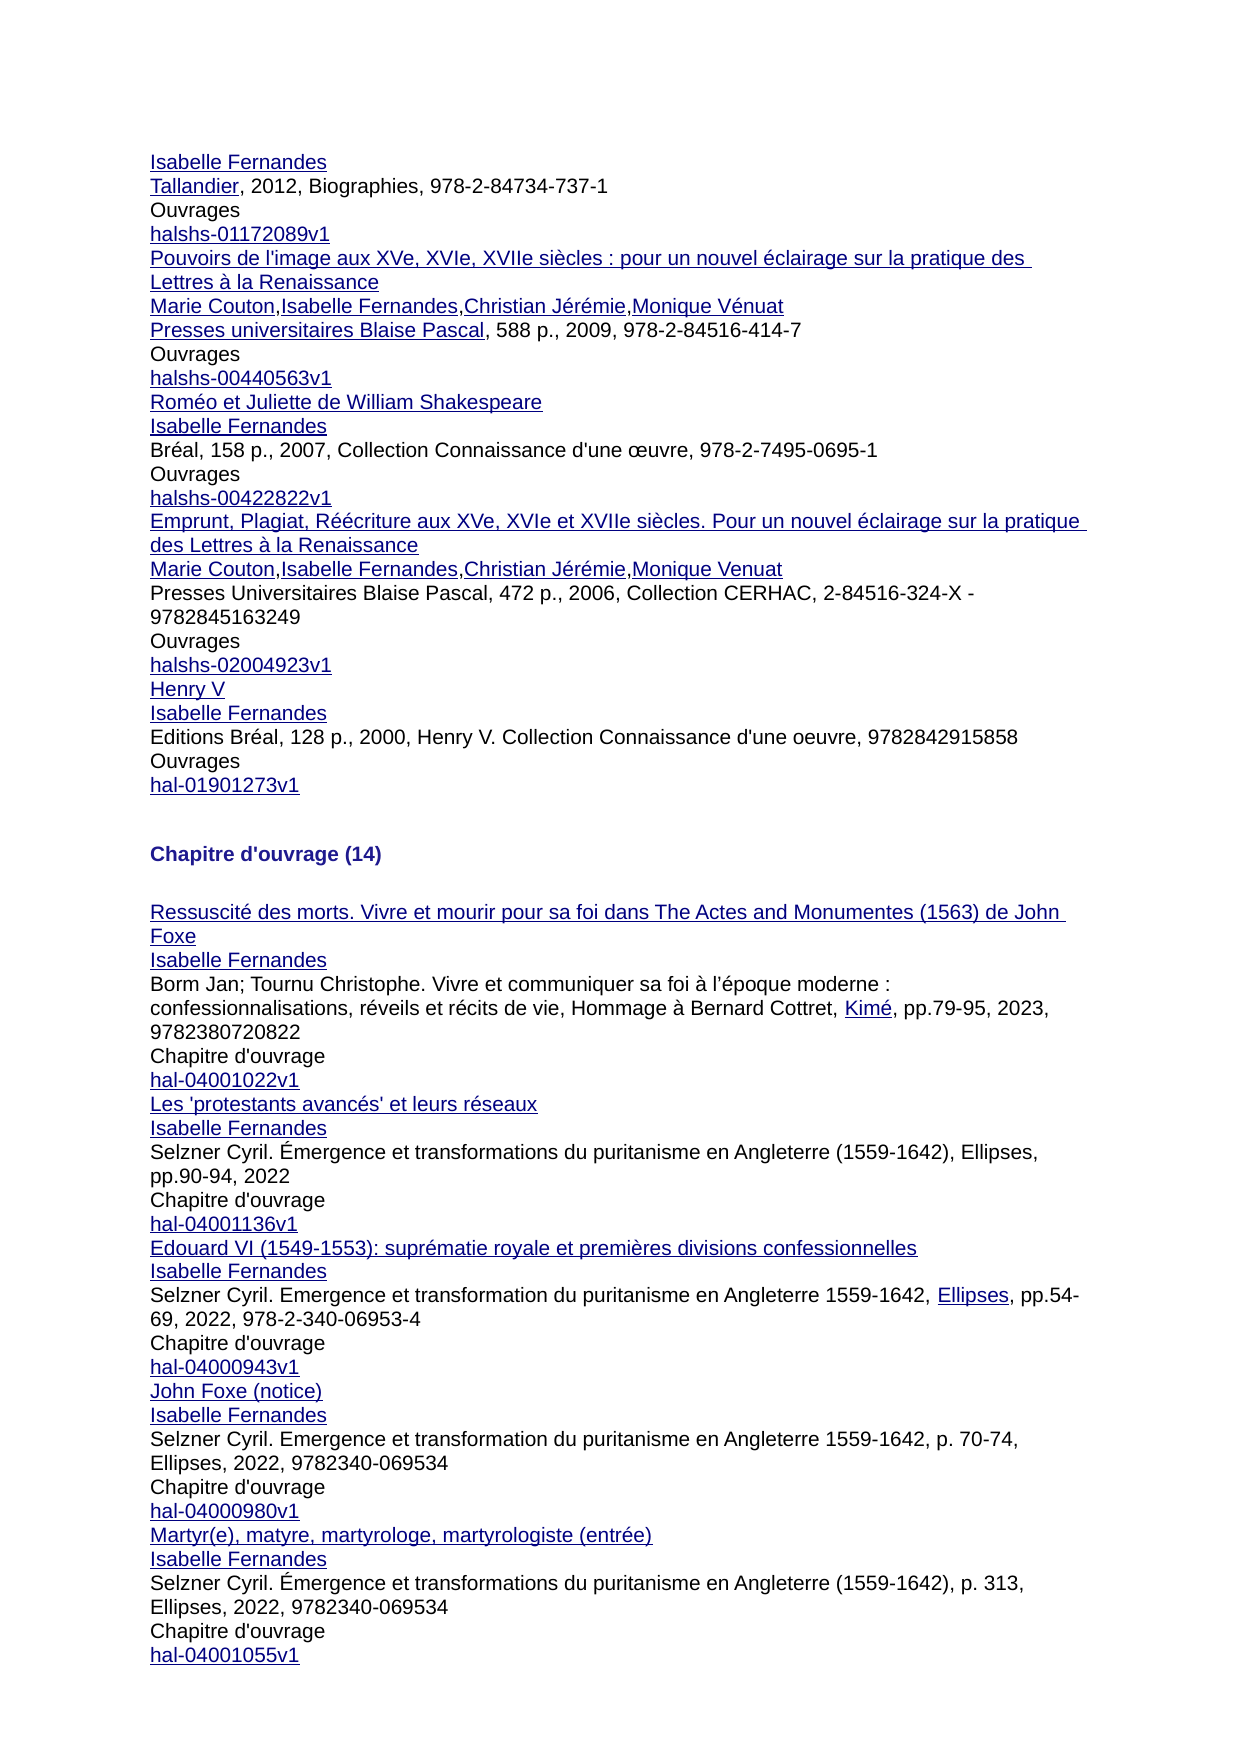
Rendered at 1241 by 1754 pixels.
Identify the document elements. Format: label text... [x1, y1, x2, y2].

table_cell Pouvoirs de l'image aux XVe, XVIe, XVIIe siècles : pour un nouvel éclairage sur la pratique des Lettres à la Renaissance Marie Couton,Isabelle Fernandes,Christian Jérémie,Monique Vénuat Presses universitaires Blaise Pascal, 588 p., 2009, 978-2-84516-414-7 Ouvrages halshs-00440563v1 [150, 246, 1090, 389]
table_cell Henry V Isabelle Fernandes Editions Bréal, 128 p., 2000, Henry V. Collection Connaissance d'une oeuvre, 9782842915858 Ouvrages hal-01901273v1 [150, 677, 1090, 797]
subtitle Chapitre d'ouvrage (14) [150, 842, 1090, 866]
table_cell Isabelle Fernandes Tallandier, 2012, Biographies, 978-2-84734-737-1 Ouvrages halshs-01172089v1 [150, 150, 1090, 246]
table_cell Emprunt, Plagiat, Réécriture aux XVe, XVIe et XVIIe siècles. Pour un nouvel éclairage sur la pratique des Lettres à la Renaissance Marie Couton,Isabelle Fernandes,Christian Jérémie,Monique Venuat Presses Universitaires Blaise Pascal, 472 p., 2006, Collection CERHAC, 2-84516-324-X - 9782845163249 Ouvrages halshs-02004923v1 [150, 509, 1090, 677]
table_cell Edouard VI (1549-1553): suprématie royale et premières divisions confessionnelles Isabelle Fernandes Selzner Cyril. Emergence et transformation du puritanisme en Angleterre 1559-1642, Ellipses, pp.54-69, 2022, 978-2-340-06953-4 Chapitre d'ouvrage hal-04000943v1 [150, 1235, 1090, 1379]
table_cell John Foxe (notice) Isabelle Fernandes Selzner Cyril. Emergence et transformation du puritanisme en Angleterre 1559-1642, p. 70-74, Ellipses, 2022, 9782340-069534 Chapitre d'ouvrage hal-04000980v1 [150, 1379, 1090, 1523]
table_cell Roméo et Juliette de William Shakespeare Isabelle Fernandes Bréal, 158 p., 2007, Collection Connaissance d'une œuvre, 978-2-7495-0695-1 Ouvrages halshs-00422822v1 [150, 390, 1090, 509]
table_header Ressuscité des morts. Vivre et mourir pour sa foi dans The Actes and Monumentes (1563) de John Foxe Isabelle Fernandes Borm Jan; Tournu Christophe. Vivre et communiquer sa foi à l’époque moderne : confessionnalisations, réveils et récits de vie, Hommage à Bernard Cottret, Kimé, pp.79-95, 2023, 9782380720822 Chapitre d'ouvrage hal-04001022v1 [150, 900, 1090, 1092]
table_cell Martyr(e), matyre, martyrologe, martyrologiste (entrée) Isabelle Fernandes Selzner Cyril. Émergence et transformations du puritanisme en Angleterre (1559-1642), p. 313, Ellipses, 2022, 9782340-069534 Chapitre d'ouvrage hal-04001055v1 [150, 1523, 1090, 1667]
table_cell Les 'protestants avancés' et leurs réseaux Isabelle Fernandes Selzner Cyril. Émergence et transformations du puritanisme en Angleterre (1559-1642), Ellipses, pp.90-94, 2022 Chapitre d'ouvrage hal-04001136v1 [150, 1092, 1090, 1235]
